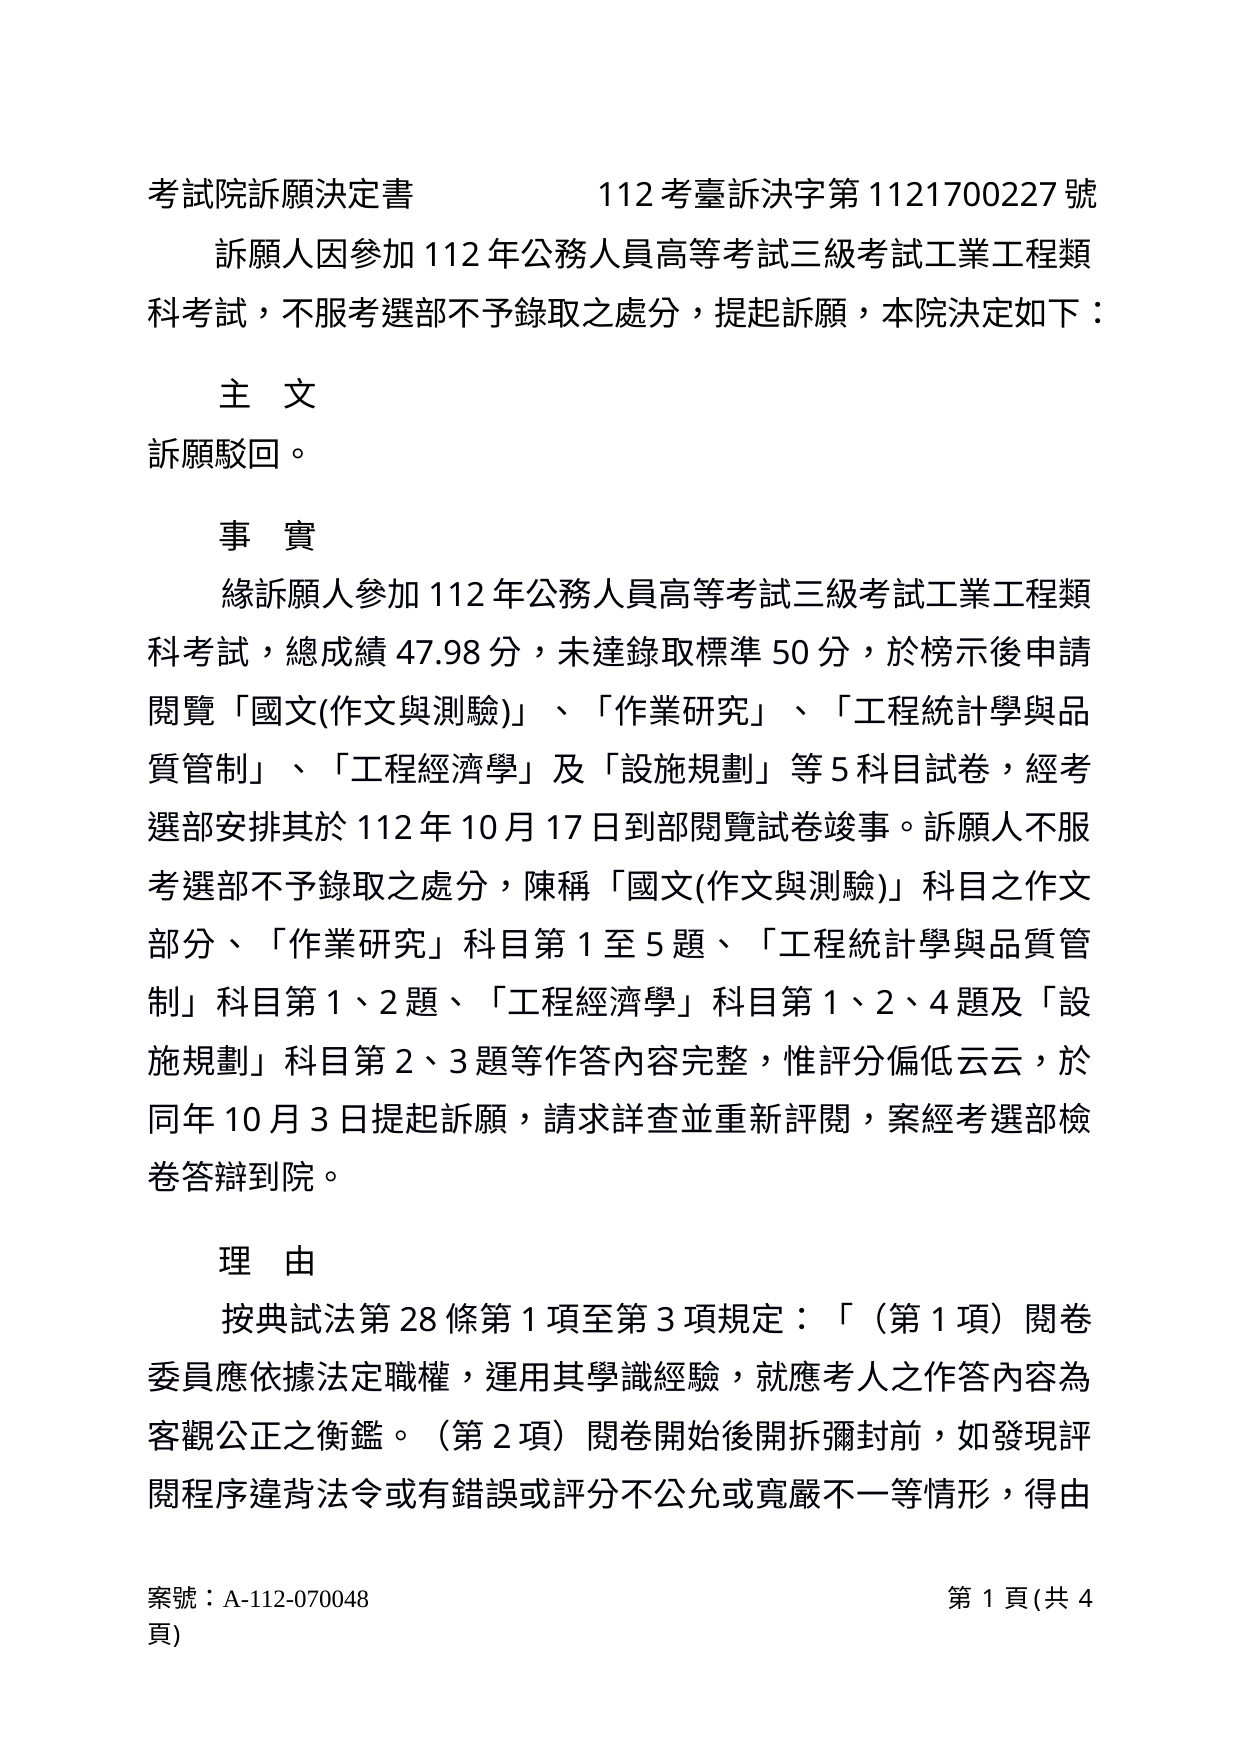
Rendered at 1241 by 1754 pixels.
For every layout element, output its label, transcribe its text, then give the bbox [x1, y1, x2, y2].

text 主文 [218, 360, 1092, 418]
text 理由 [218, 1226, 1092, 1285]
text 訴願駁回。 [148, 418, 1092, 476]
text 事實 [218, 501, 1092, 560]
text 按典試法第28條第1項至第3項規定：「（第1項）閱卷委員應依據法定職權，運用其學識經驗，就應考人之作答內容為客觀公正之衡鑑。（第2項）閱卷開始後開拆彌封前，如發現評閱程序違背法令或有錯誤或評分不公允或寬嚴不一等情形，得由 [148, 1285, 1092, 1518]
text 訴願人因參加112年公務人員高等考試三級考試工業工程類科考試，不服考選部不予錄取之處分，提起訴願，本院決定如下： [148, 218, 1092, 335]
text 考試院訴願決定書 112考臺訴決字第1121700227號 [148, 160, 1092, 218]
text 緣訴願人參加112年公務人員高等考試三級考試工業工程類科考試，總成績47.98分，未達錄取標準50分，於榜示後申請閱覽「國文(作文與測驗)」、「作業研究」、「工程統計學與品質管制」、「工程經濟學」及「設施規劃」等5科目試卷，經考選部安排其於112年10月17日到部閱覽試卷竣事。訴願人不服考選部不予錄取之處分，陳稱「國文(作文與測驗)」科目之作文部分、「作業研究」科目第1至5題、「工程統計學與品質管制」科目第1、2題、「工程經濟學」科目第1、2、4題及「設施規劃」科目第2、3題等作答內容完整，惟評分偏低云云，於同年10月3日提起訴願，請求詳查並重新評閱，案經考選部檢卷答辯到院。 [148, 560, 1092, 1201]
